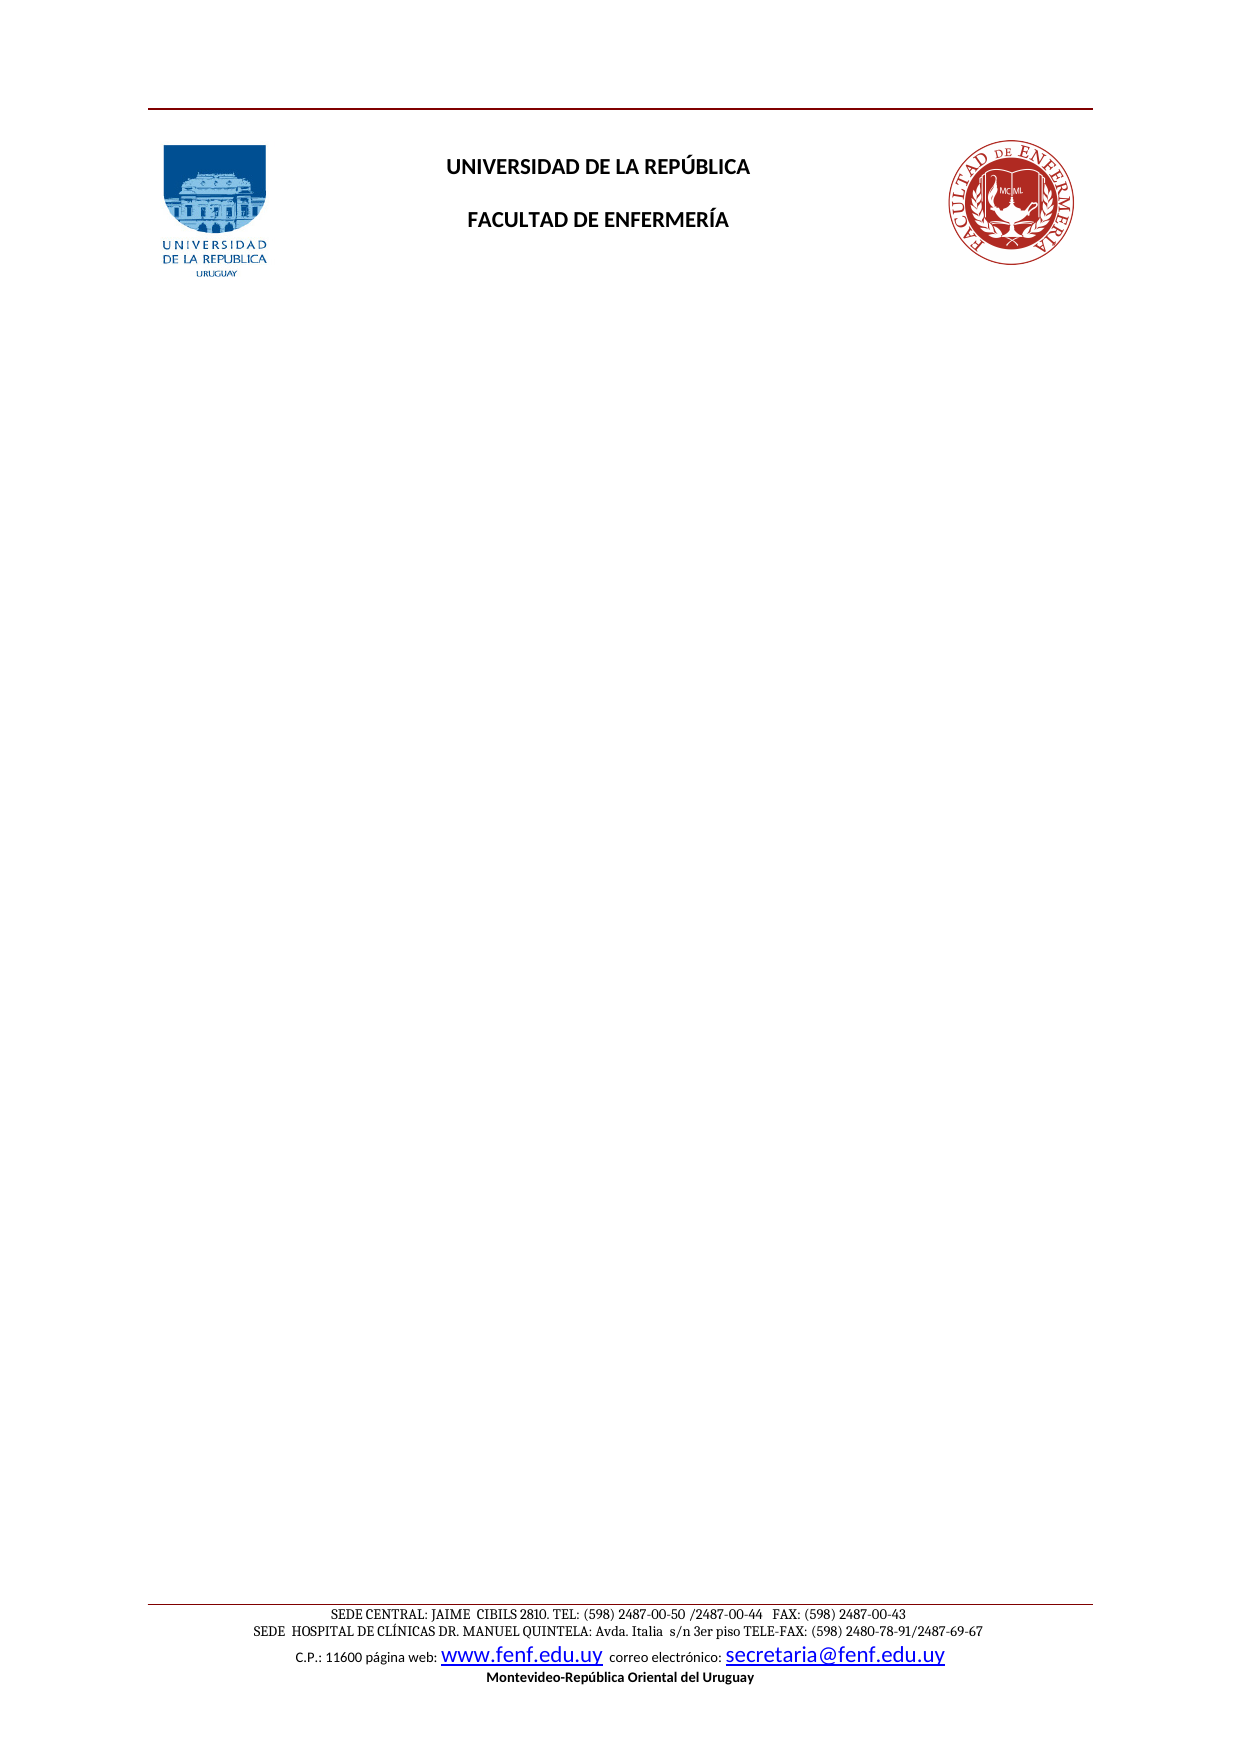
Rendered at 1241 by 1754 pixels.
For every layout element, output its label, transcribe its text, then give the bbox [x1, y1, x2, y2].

text UNIVERSIDAD DE LA REPÚBLICA [362, 152, 834, 181]
picture [946, 137, 1077, 267]
picture [152, 141, 277, 281]
text FACULTAD DE ENFERMERÍA [362, 206, 834, 233]
